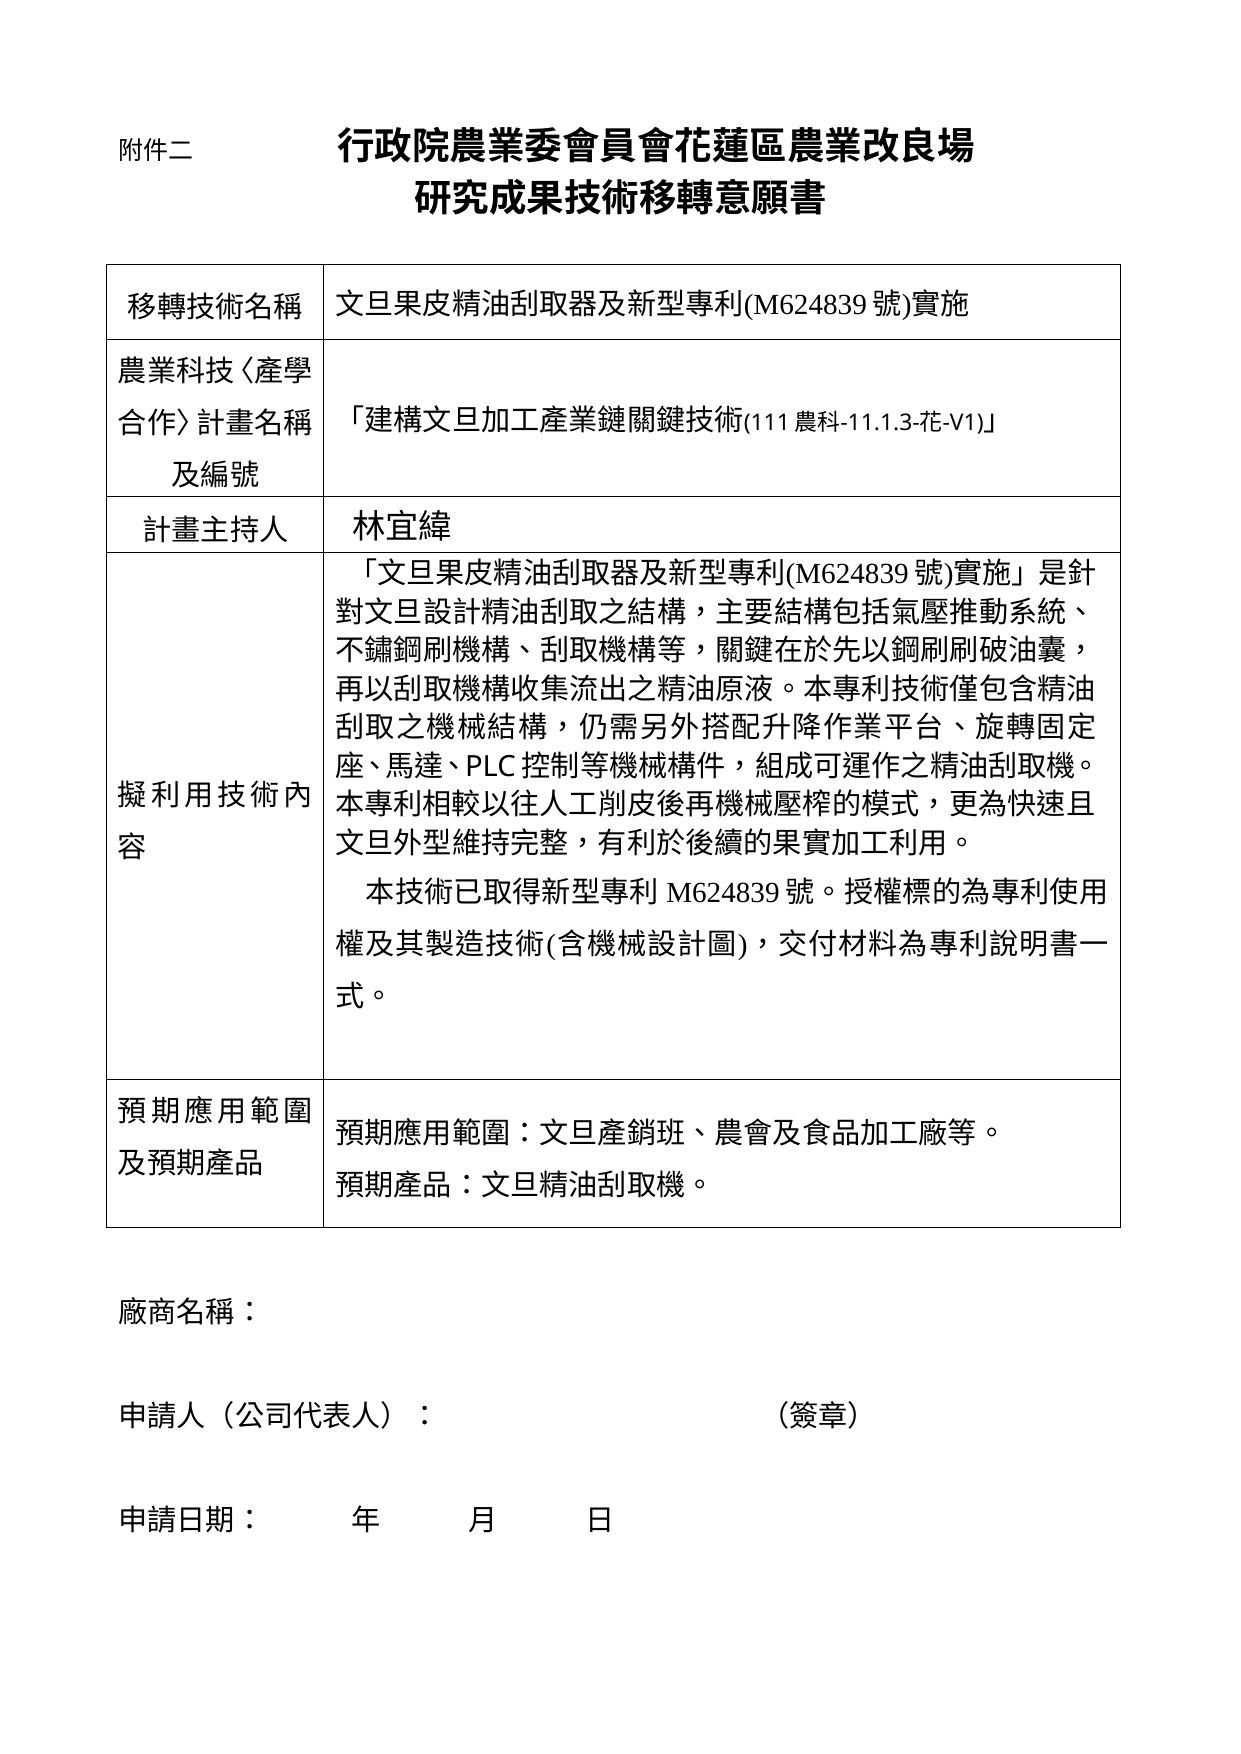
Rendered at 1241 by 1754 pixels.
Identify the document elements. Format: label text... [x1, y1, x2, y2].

table_cell 農業科技〈產學合作〉計畫名稱及編號 [107, 340, 323, 496]
table_cell 「文旦果皮精油刮取器及新型專利(M624839號)實施」是針對文旦設計精油刮取之結構，主要結構包括氣壓推動系統、不鏽鋼刷機構、刮取機構等，關鍵在於先以鋼刷刷破油囊，再以刮取機構收集流出之精油原液。本專利技術僅包含精油刮取之機械結構，仍需另外搭配升降作業平台、旋轉固定座、馬達、PLC控制等機械構件，組成可運作之精油刮取機。本專利相較以往人工削皮後再機械壓榨的模式，更為快速且文旦外型維持完整，有利於後續的果實加工利用。 本技術已取得新型專利M624839號。授權標的為專利使用權及其製造技術(含機械設計圖)，交付材料為專利說明書一式。 [324, 553, 1120, 1079]
table_cell 「建構文旦加工產業鏈關鍵技術(111農科-11.1.3-花-V1)」 [324, 340, 1120, 496]
text 附件二 行政院農業委會員會花蓮區農業改良場 [118, 118, 1122, 170]
text 廠商名稱： [118, 1280, 1122, 1332]
table_cell 預期應用範圍及預期產品 [107, 1080, 323, 1227]
table_cell 計畫主持人 [107, 497, 323, 552]
text 申請人（公司代表人）： （簽章） [118, 1384, 1122, 1437]
table_header 移轉技術名稱 [107, 265, 323, 339]
table_cell 林宜緯 [324, 497, 1120, 552]
text 研究成果技術移轉意願書 [118, 170, 1122, 222]
table_header 文旦果皮精油刮取器及新型專利(M624839號)實施 [324, 265, 1120, 339]
text 申請日期： 年 月 日 [118, 1489, 1122, 1541]
table_cell 預期應用範圍：文旦產銷班、農會及食品加工廠等。 預期產品：文旦精油刮取機。 [324, 1080, 1120, 1227]
table_cell 擬利用技術內容 [107, 553, 323, 1079]
